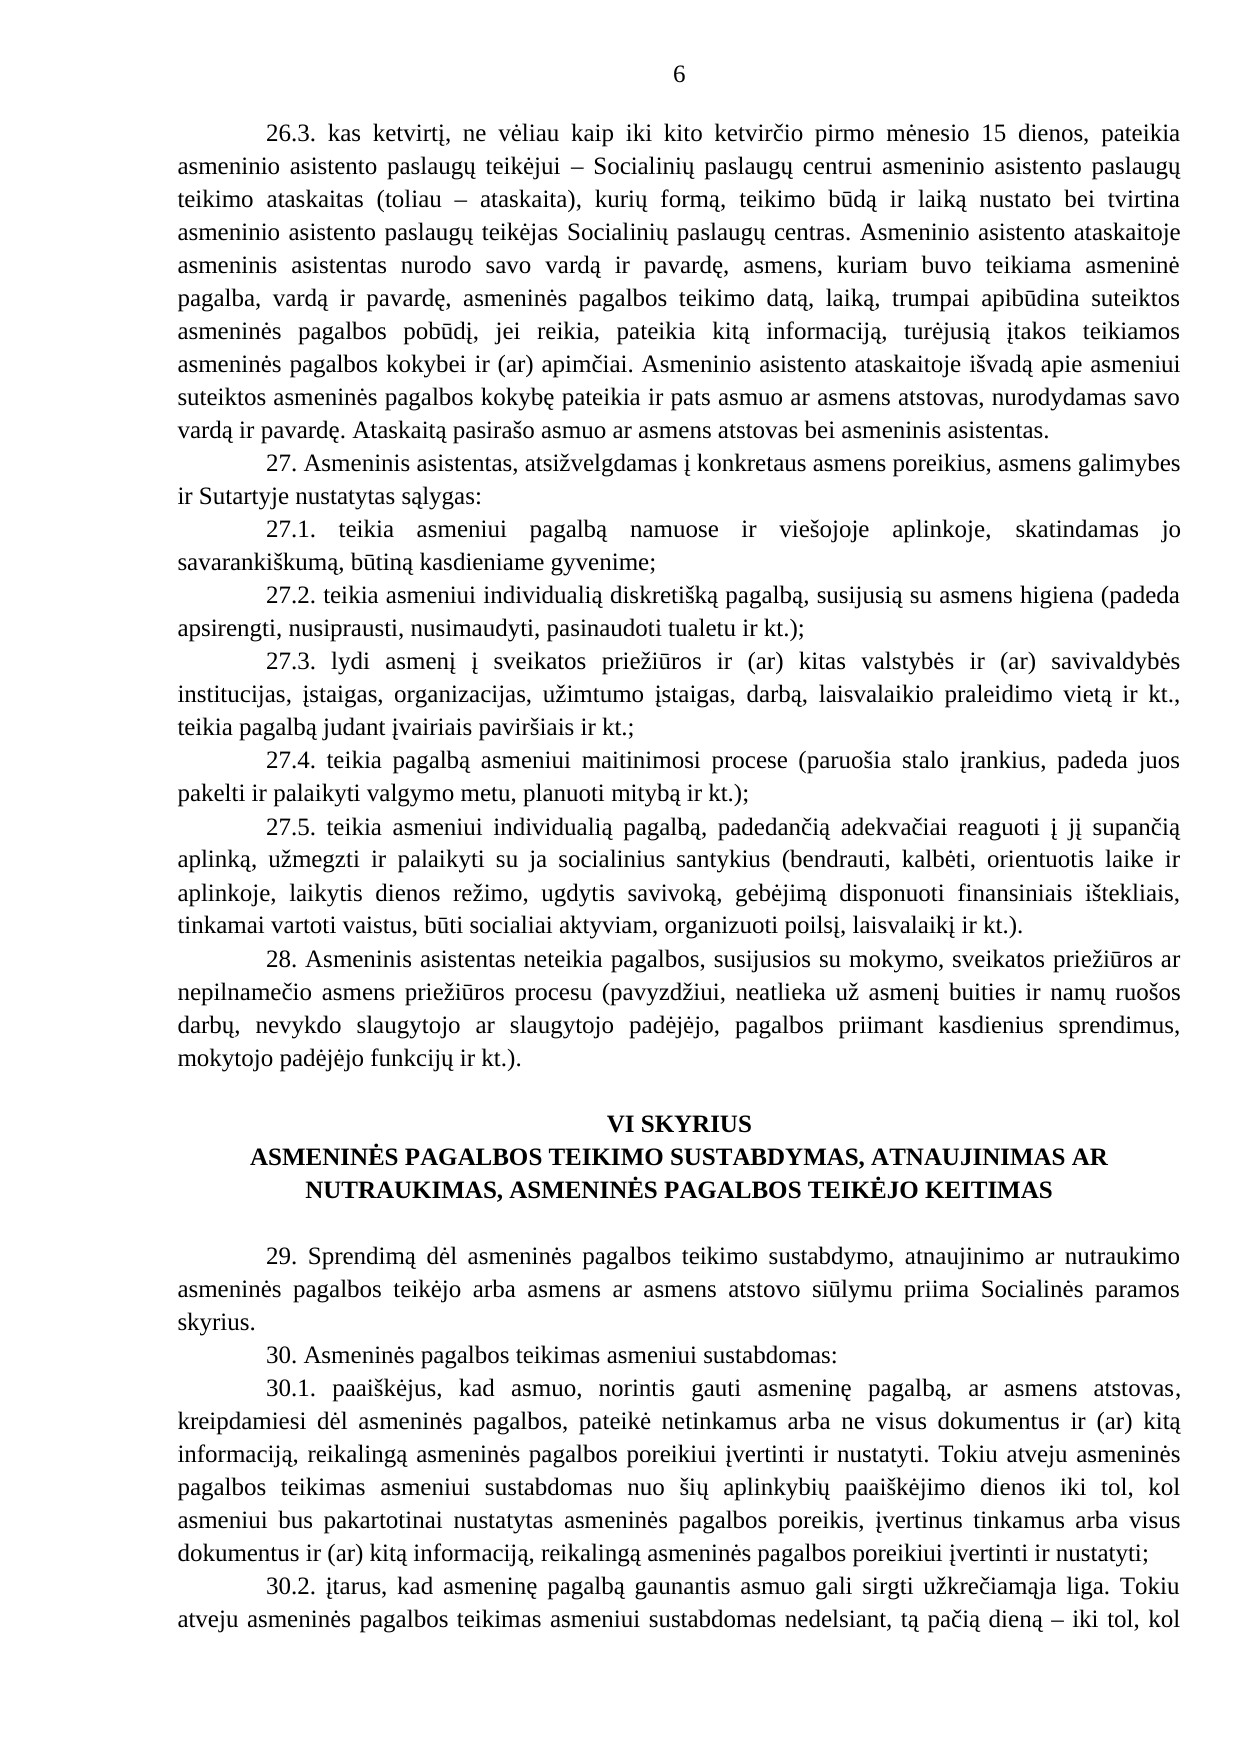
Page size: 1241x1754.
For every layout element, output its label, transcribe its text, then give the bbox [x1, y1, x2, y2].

text 27. Asmeninis asistentas, atsižvelgdamas į konkretaus asmens poreikius, asmens galimybes ir Sutartyje nustatytas sąlygas: [177, 448, 1181, 510]
text 27.2. teikia asmeniui individualią diskretišką pagalbą, susijusią su asmens higiena (padeda apsirengti, nusiprausti, nusimaudyti, pasinaudoti tualetu ir kt.); [177, 580, 1181, 642]
text VI SKYRIUS [177, 1109, 1181, 1137]
text 30. Asmeninės pagalbos teikimas asmeniui sustabdomas: [177, 1340, 1181, 1369]
text 27.3. lydi asmenį į sveikatos priežiūros ir (ar) kitas valstybės ir (ar) savivaldybės institucijas, įstaigas, organizacijas, užimtumo įstaigas, darbą, laisvalaikio praleidimo vietą ir kt., teikia pagalbą judant įvairiais paviršiais ir kt.; [177, 646, 1181, 741]
text 30.1. paaiškėjus, kad asmuo, norintis gauti asmeninę pagalbą, ar asmens atstovas, kreipdamiesi dėl asmeninės pagalbos, pateikė netinkamus arba ne visus dokumentus ir (ar) kitą informaciją, reikalingą asmeninės pagalbos poreikiui įvertinti ir nustatyti. Tokiu atveju asmeninės pagalbos teikimas asmeniui sustabdomas nuo šių aplinkybių paaiškėjimo dienos iki tol, kol asmeniui bus pakartotinai nustatytas asmeninės pagalbos poreikis, įvertinus tinkamus arba visus dokumentus ir (ar) kitą informaciją, reikalingą asmeninės pagalbos poreikiui įvertinti ir nustatyti; [177, 1373, 1181, 1567]
text 27.5. teikia asmeniui individualią pagalbą, padedančią adekvačiai reaguoti į jį supančią aplinką, užmegzti ir palaikyti su ja socialinius santykius (bendrauti, kalbėti, orientuotis laike ir aplinkoje, laikytis dienos režimo, ugdytis savivoką, gebėjimą disponuoti finansiniais ištekliais, tinkamai vartoti vaistus, būti socialiai aktyviam, organizuoti poilsį, laisvalaikį ir kt.). [177, 812, 1181, 939]
text ASMENINĖS PAGALBOS TEIKIMO SUSTABDYMAS, ATNAUJINIMAS AR NUTRAUKIMAS, ASMENINĖS PAGALBOS TEIKĖJO KEITIMAS [177, 1142, 1181, 1203]
text 29. Sprendimą dėl asmeninės pagalbos teikimo sustabdymo, atnaujinimo ar nutraukimo asmeninės pagalbos teikėjo arba asmens ar asmens atstovo siūlymu priima Socialinės paramos skyrius. [177, 1241, 1181, 1336]
text 28. Asmeninis asistentas neteikia pagalbos, susijusios su mokymo, sveikatos priežiūros ar nepilnamečio asmens priežiūros procesu (pavyzdžiui, neatlieka už asmenį buities ir namų ruošos darbų, nevykdo slaugytojo ar slaugytojo padėjėjo, pagalbos priimant kasdienius sprendimus, mokytojo padėjėjo funkcijų ir kt.). [177, 944, 1181, 1071]
text 27.1. teikia asmeniui pagalbą namuose ir viešojoje aplinkoje, skatindamas jo savarankiškumą, būtiną kasdieniame gyvenime; [177, 514, 1181, 576]
text 26.3. kas ketvirtį, ne vėliau kaip iki kito ketvirčio pirmo mėnesio 15 dienos, pateikia asmeninio asistento paslaugų teikėjui – Socialinių paslaugų centrui asmeninio asistento paslaugų teikimo ataskaitas (toliau – ataskaita), kurių formą, teikimo būdą ir laiką nustato bei tvirtina asmeninio asistento paslaugų teikėjas Socialinių paslaugų centras. Asmeninio asistento ataskaitoje asmeninis asistentas nurodo savo vardą ir pavardę, asmens, kuriam buvo teikiama asmeninė pagalba, vardą ir pavardę, asmeninės pagalbos teikimo datą, laiką, trumpai apibūdina suteiktos asmeninės pagalbos pobūdį, jei reikia, pateikia kitą informaciją, turėjusią įtakos teikiamos asmeninės pagalbos kokybei ir (ar) apimčiai. Asmeninio asistento ataskaitoje išvadą apie asmeniui suteiktos asmeninės pagalbos kokybę pateikia ir pats asmuo ar asmens atstovas, nurodydamas savo vardą ir pavardę. Ataskaitą pasirašo asmuo ar asmens atstovas bei asmeninis asistentas. [177, 118, 1181, 444]
text 27.4. teikia pagalbą asmeniui maitinimosi procese (paruošia stalo įrankius, padeda juos pakelti ir palaikyti valgymo metu, planuoti mitybą ir kt.); [177, 746, 1181, 807]
text 30.2. įtarus, kad asmeninę pagalbą gaunantis asmuo gali sirgti užkrečiamąja liga. Tokiu atveju asmeninės pagalbos teikimas asmeniui sustabdomas nedelsiant, tą pačią dieną – iki tol, kol [177, 1571, 1181, 1633]
